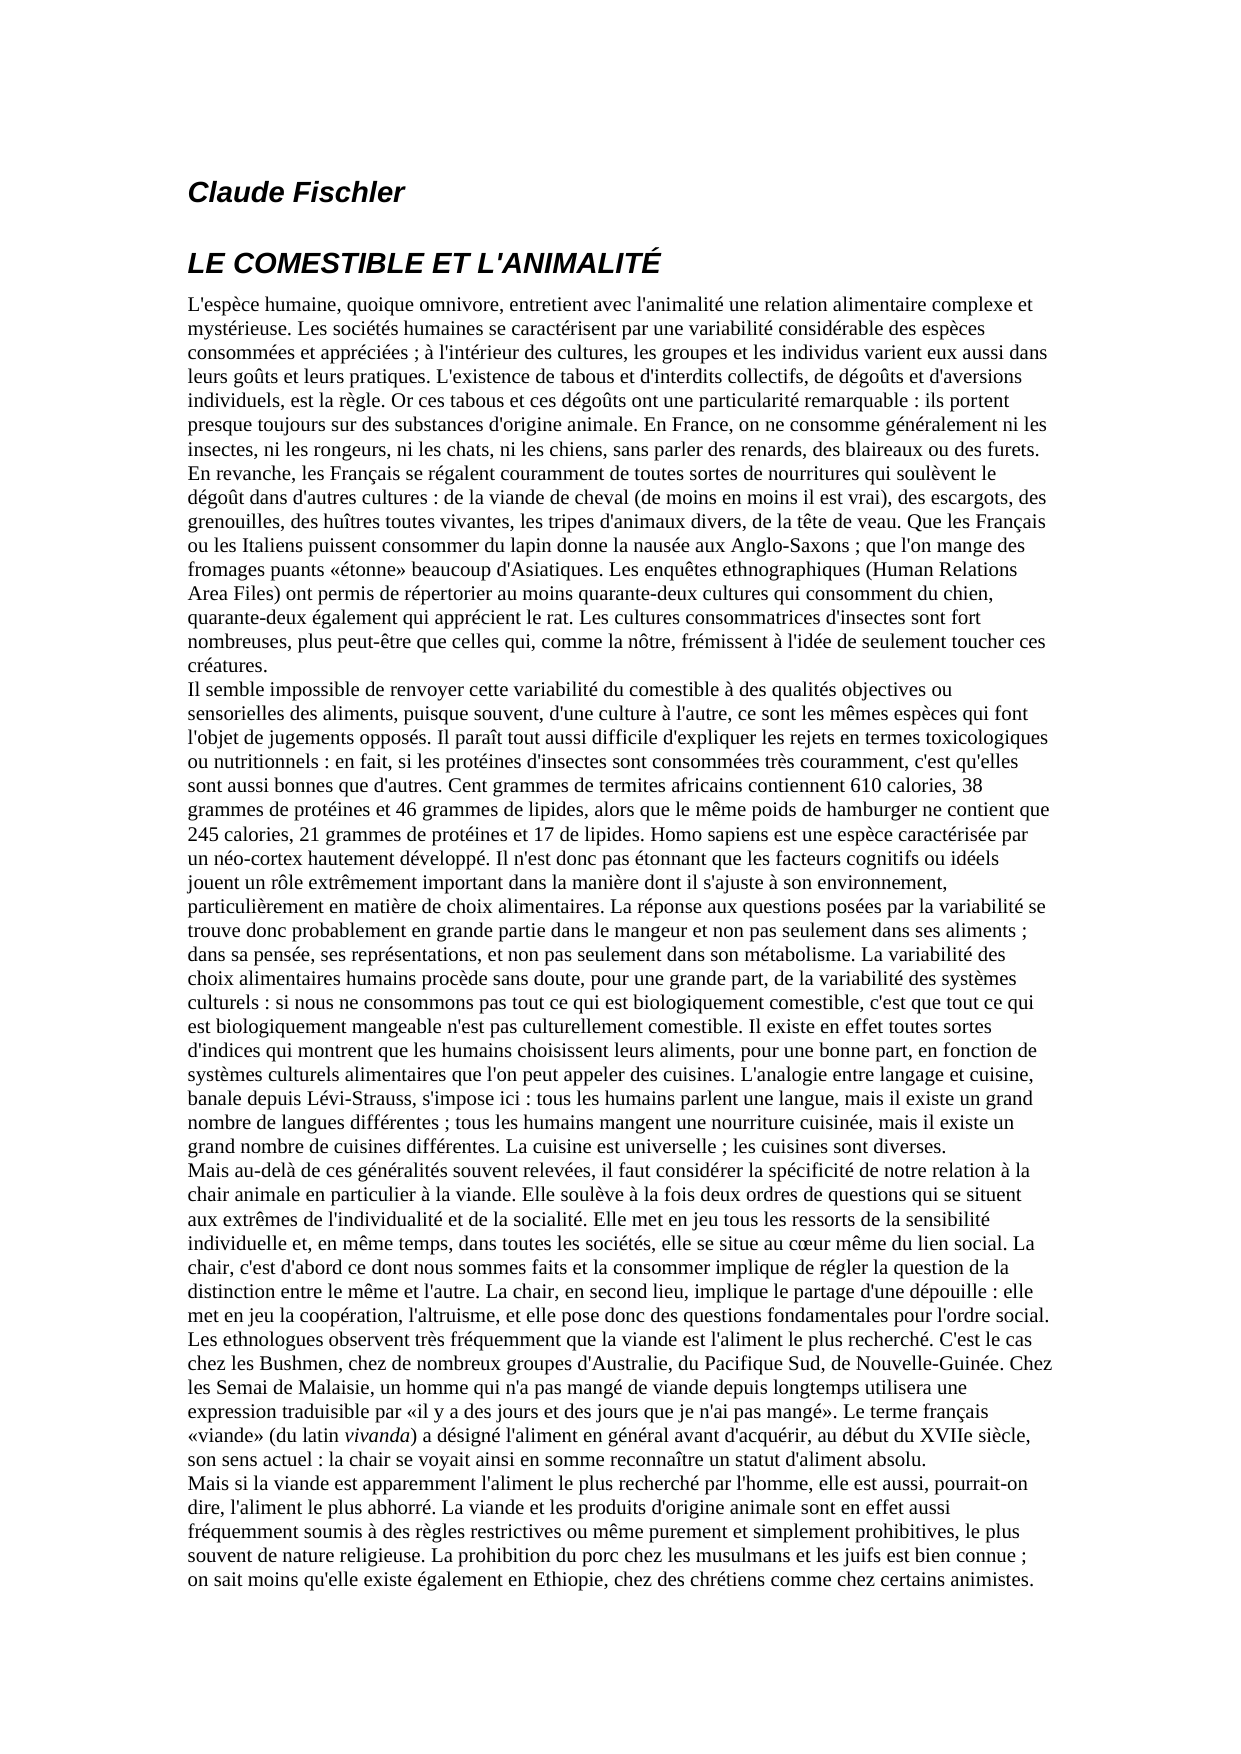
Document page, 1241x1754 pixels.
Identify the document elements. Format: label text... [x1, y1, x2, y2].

text Il semble impossible de renvoyer cette variabilité du comestible à des qualités objectives ou sensorielles des aliments, puisque sou­vent, d'une culture à l'autre, ce sont les mêmes espèces qui font l'objet de jugements opposés. Il paraît tout aussi difficile d'expli­quer les rejets en termes toxicologiques ou nutritionnels : en fait, si les protéines d'insectes sont consommées très couramment, c'est qu'elles sont aussi bonnes que d'autres. Cent grammes de termites africains contiennent 610 calories, 38 grammes de pro­téines et 46 grammes de lipides, alors que le même poids de ham­burger ne contient que 245 calories, 21 grammes de protéines et 17 de lipides. Homo sapiens est une espèce caractérisée par un néo-cortex hautement développé. Il n'est donc pas étonnant que les facteurs cognitifs ou idéels jouent un rôle extrêmement important dans la manière dont il s'ajuste à son environnement, particulièrement en matière de choix alimentaires. La réponse aux questions posées par la variabilité se trouve donc probable­ment en grande partie dans le mangeur et non pas seulement dans ses aliments ; dans sa pensée, ses représentations, et non pas seulement dans son métabolisme. La variabilité des choix ali­mentaires humains procède sans doute, pour une grande part, de la variabilité des systèmes culturels : si nous ne consommons pas tout ce qui est biologiquement comestible, c'est que tout ce qui est biologiquement mangeable n'est pas culturellement comestible. Il existe en effet toutes sortes d'indices qui montrent que les humains choisissent leurs aliments, pour une bonne part, en fonction de systèmes culturels alimentaires que l'on peut appeler des cuisines. L'analogie entre langage et cuisine, banale depuis Lévi-Strauss, s'impose ici : tous les humains parlent une langue, mais il existe un grand nombre de langues différentes ; tous les humains mangent une nourriture cuisinée, mais il existe un grand nombre de cuisines différentes. La cuisine est universelle ; les cuisines sont diverses. [187, 677, 1053, 1158]
text Mais au-delà de ces généralités souvent relevées, il faut considé­rer la spécificité de notre relation à la chair animale en particulier à la viande. Elle soulève à la fois deux ordres de questions qui se situent aux extrêmes de l'individualité et de la socialité. Elle met en jeu tous les ressorts de la sensibilité individuelle et, en même temps, dans toutes les sociétés, elle se situe au cœur même du lien social. La chair, c'est d'abord ce dont nous sommes faits et la consommer implique de régler la question de la distinction entre le même et l'autre. La chair, en second lieu, implique le partage d'une dépouille : elle met en jeu la coopération, l'altruisme, et elle pose donc des questions fondamentales pour l'ordre social. Les ethnologues observent très fréquemment que la viande est l'aliment le plus recherché. C'est le cas chez les Bushmen, chez de nombreux groupes d'Australie, du Pacifique Sud, de Nouvelle-Guinée. Chez les Semai de Malaisie, un homme qui n'a pas mangé de viande depuis longtemps utilisera une expression traduisible par «il y a des jours et des jours que je n'ai pas mangé». Le terme français «viande» (du latin vivanda) a désigné l'ali­ment en général avant d'acquérir, au début du XVIIe siècle, son sens actuel : la chair se voyait ainsi en somme reconnaître un statut d'aliment absolu. [187, 1158, 1053, 1471]
subtitle LE COMESTIBLE ET L'ANIMALITÉ [187, 246, 1053, 279]
text L'espèce humaine, quoique omnivore, entretient avec l'ani­malité une relation alimentaire complexe et mystérieuse. Les sociétés humaines se caractérisent par une variabilité considérable des espèces consommées et appréciées ; à l'intérieur des cultures, les groupes et les individus varient eux aussi dans leurs goûts et leurs pratiques. L'existence de tabous et d'interdits collectifs, de dégoûts et d'aversions individuels, est la règle. Or ces tabous et ces dégoûts ont une particularité remarquable : ils por­tent presque toujours sur des substances d'origine animale. En France, on ne consomme généralement ni les insectes, ni les rongeurs, ni les chats, ni les chiens, sans parler des renards, des blaireaux ou des furets. En revanche, les Français se régalent couramment de toutes sortes de nourritures qui soulèvent le dégoût dans d'autres cultures : de la viande de cheval (de moins en moins il est vrai), des escargots, des grenouilles, des huîtres toutes vivantes, les tripes d'animaux divers, de la tête de veau. Que les Français ou les Italiens puissent consommer du lapin donne la nausée aux Anglo-Saxons ; que l'on mange des fro­mages puants «étonne» beaucoup d'Asiatiques. Les enquêtes eth­nographiques (Human Relations Area Files) ont permis de répertorier au moins quarante-deux cultures qui consomment du chien, quarante-deux également qui apprécient le rat. Les cultures consommatrices d'insectes sont fort nombreuses, plus peut-être que celles qui, comme la nôtre, frémissent à l'idée de seulement toucher ces créatures. [187, 292, 1053, 677]
subtitle Claude Fischler [187, 175, 1053, 208]
text Mais si la viande est apparemment l'aliment le plus recherché par l'homme, elle est aussi, pourrait-on dire, l'aliment le plus abhorré. La viande et les produits d'origine animale sont en effet aussi fréquemment soumis à des règles restrictives ou même purement et simplement prohibitives, le plus souvent de nature religieuse. La prohibition du porc chez les musulmans et les juifs est bien connue ; on sait moins qu'elle existe également en Ethiopie, chez des chrétiens comme chez certains animistes. [187, 1471, 1053, 1591]
